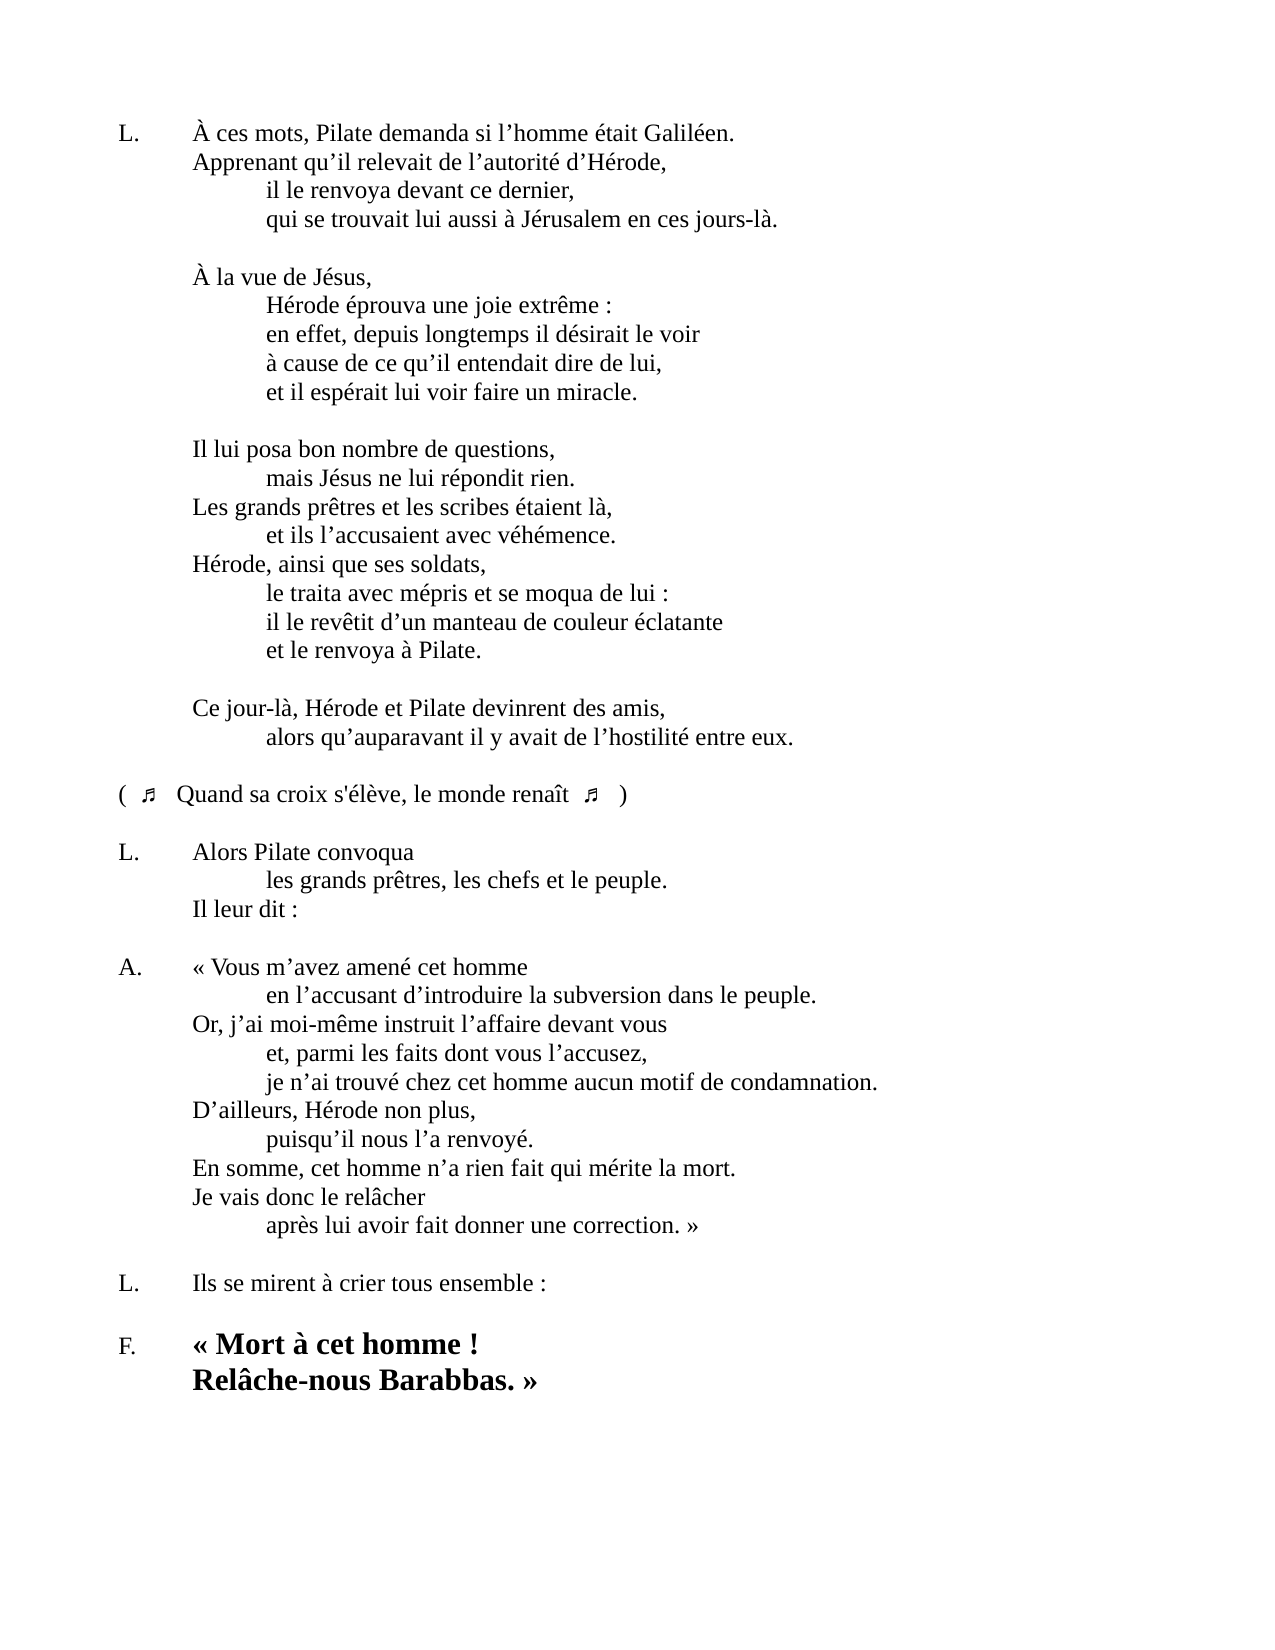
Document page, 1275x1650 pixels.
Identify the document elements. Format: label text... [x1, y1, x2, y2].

text après lui avoir fait donner une correction. » [118, 1211, 1157, 1239]
text et, parmi les faits dont vous l’accusez, [118, 1038, 1157, 1067]
text qui se trouvait lui aussi à Jérusalem en ces jours-là. [118, 204, 1157, 233]
text et il espérait lui voir faire un miracle. [118, 377, 1157, 406]
text le traita avec mépris et se moqua de lui : [118, 578, 1157, 607]
text Apprenant qu’il relevait de l’autorité d’Hérode, [118, 147, 1157, 176]
text mais Jésus ne lui répondit rien. [118, 463, 1157, 492]
text À la vue de Jésus, [118, 262, 1157, 291]
text L. Ils se mirent à crier tous ensemble : [118, 1268, 1157, 1297]
text D’ailleurs, Hérode non plus, [118, 1096, 1157, 1124]
text les grands prêtres, les chefs et le peuple. [118, 866, 1157, 894]
text L. Alors Pilate convoqua [118, 837, 1157, 866]
text puisqu’il nous l’a renvoyé. [118, 1124, 1157, 1153]
text Ce jour-là, Hérode et Pilate devinrent des amis, [118, 693, 1157, 722]
text Je vais donc le relâcher [118, 1182, 1157, 1211]
text il le revêtit d’un manteau de couleur éclatante [118, 607, 1157, 636]
text F. « Mort à cet homme ! [118, 1326, 1157, 1362]
text il le renvoya devant ce dernier, [118, 176, 1157, 204]
text Hérode éprouva une joie extrême : [118, 291, 1157, 319]
text alors qu’auparavant il y avait de l’hostilité entre eux. [118, 722, 1157, 751]
text et le renvoya à Pilate. [118, 636, 1157, 664]
text Relâche-nous Barabbas. » [118, 1362, 1157, 1397]
text A. « Vous m’avez amené cet homme [118, 952, 1157, 981]
text ( ♬ Quand sa croix s'élève, le monde renaît ♬ ) [118, 779, 1157, 808]
text Or, j’ai moi-même instruit l’affaire devant vous [118, 1009, 1157, 1038]
text Il leur dit : [118, 894, 1157, 923]
text en l’accusant d’introduire la subversion dans le peuple. [118, 981, 1157, 1009]
text Les grands prêtres et les scribes étaient là, [118, 492, 1157, 521]
text à cause de ce qu’il entendait dire de lui, [118, 348, 1157, 377]
text et ils l’accusaient avec véhémence. [118, 521, 1157, 549]
text Hérode, ainsi que ses soldats, [118, 549, 1157, 578]
text En somme, cet homme n’a rien fait qui mérite la mort. [118, 1153, 1157, 1182]
text Il lui posa bon nombre de questions, [118, 434, 1157, 463]
text je n’ai trouvé chez cet homme aucun motif de condamnation. [118, 1067, 1157, 1096]
text L. À ces mots, Pilate demanda si l’homme était Galiléen. [118, 118, 1157, 147]
text en effet, depuis longtemps il désirait le voir [118, 319, 1157, 348]
